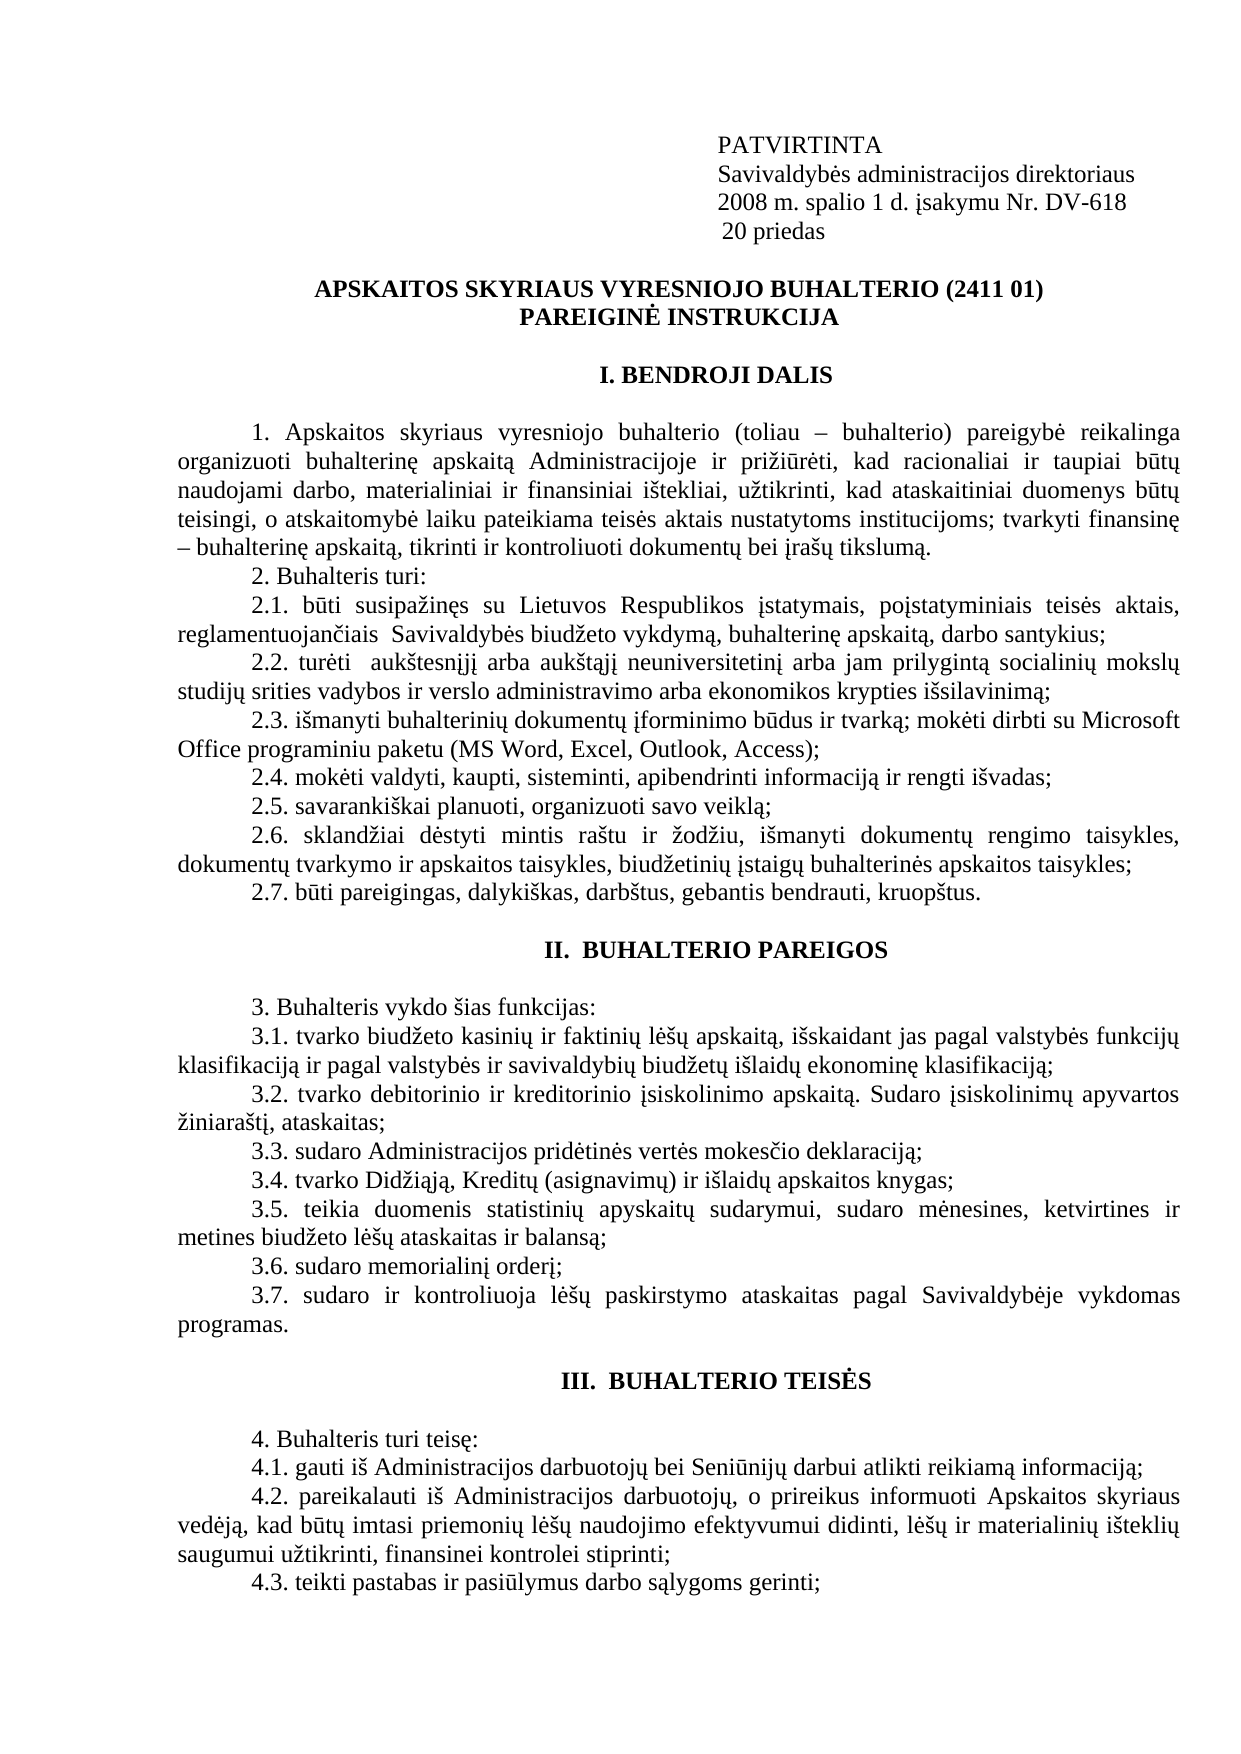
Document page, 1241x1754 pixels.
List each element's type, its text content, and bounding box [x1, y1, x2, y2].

text 20 priedas [177, 216, 1181, 245]
text 2.6. sklandžiai dėstyti mintis raštu ir žodžiu, išmanyti dokumentų rengimo taisykles, dokumentų tvarkymo ir apskaitos taisykles, biudžetinių įstaigų buhalterinės apskaitos taisykles; [177, 820, 1181, 877]
text 2.4. mokėti valdyti, kaupti, sisteminti, apibendrinti informaciją ir rengti išvadas; [177, 762, 1181, 791]
text 4.1. gauti iš Administracijos darbuotojų bei Seniūnijų darbui atlikti reikiamą informaciją; [177, 1452, 1181, 1481]
text PAREIGINĖ INSTRUKCIJA [177, 302, 1181, 331]
text 4.2. pareikalauti iš Administracijos darbuotojų, o prireikus informuoti Apskaitos skyriaus vedėją, kad būtų imtasi priemonių lėšų naudojimo efektyvumui didinti, lėšų ir materialinių išteklių saugumui užtikrinti, finansinei kontrolei stiprinti; [177, 1481, 1181, 1567]
text 3.2. tvarko debitorinio ir kreditorinio įsiskolinimo apskaitą. Sudaro įsiskolinimų apyvartos žiniaraštį, ataskaitas; [177, 1079, 1181, 1136]
text 3.7. sudaro ir kontroliuoja lėšų paskirstymo ataskaitas pagal Savivaldybėje vykdomas programas. [177, 1280, 1181, 1337]
text 3.1. tvarko biudžeto kasinių ir faktinių lėšų apskaitą, išskaidant jas pagal valstybės funkcijų klasifikaciją ir pagal valstybės ir savivaldybių biudžetų išlaidų ekonominę klasifikaciją; [177, 1021, 1181, 1079]
text III. BUHALTERIO TEISĖS [177, 1366, 1181, 1395]
text 3.3. sudaro Administracijos pridėtinės vertės mokesčio deklaraciją; [177, 1136, 1181, 1165]
text Savivaldybės administracijos direktoriaus [591, 159, 1181, 187]
text PATVIRTINTA [591, 130, 1181, 159]
text 4.3. teikti pastabas ir pasiūlymus darbo sąlygoms gerinti; [177, 1567, 1181, 1596]
text APSKAITOS SKYRIAUS VYRESNIOJO BUHALTERIO (2411 01) [177, 274, 1181, 302]
text 3.5. teikia duomenis statistinių apyskaitų sudarymui, sudaro mėnesines, ketvirtines ir metines biudžeto lėšų ataskaitas ir balansą; [177, 1194, 1181, 1251]
text 2008 m. spalio 1 d. įsakymu Nr. DV-618 [591, 187, 1181, 216]
text 3.4. tvarko Didžiąją, Kreditų (asignavimų) ir išlaidų apskaitos knygas; [177, 1165, 1181, 1194]
text 2.2. turėti aukštesnįjį arba aukštąjį neuniversitetinį arba jam prilygintą socialinių mokslų studijų srities vadybos ir verslo administravimo arba ekonomikos krypties išsilavinimą; [177, 647, 1181, 705]
text 2.3. išmanyti buhalterinių dokumentų įforminimo būdus ir tvarką; mokėti dirbti su Microsoft Office programiniu paketu (MS Word, Excel, Outlook, Access); [177, 705, 1181, 762]
text 2. Buhalteris turi: [177, 561, 1181, 590]
text 2.7. būti pareigingas, dalykiškas, darbštus, gebantis bendrauti, kruopštus. [177, 877, 1181, 906]
text 2.5. savarankiškai planuoti, organizuoti savo veiklą; [177, 791, 1181, 820]
text 4. Buhalteris turi teisę: [177, 1424, 1181, 1452]
text I. BENDROJI DALIS [177, 360, 1181, 389]
text 3.6. sudaro memorialinį orderį; [177, 1251, 1181, 1280]
text 2.1. būti susipažinęs su Lietuvos Respublikos įstatymais, poįstatyminiais teisės aktais, reglamentuojančiais Savivaldybės biudžeto vykdymą, buhalterinę apskaitą, darbo santykius; [177, 590, 1181, 647]
text 1. Apskaitos skyriaus vyresniojo buhalterio (toliau – buhalterio) pareigybė reikalinga organizuoti buhalterinę apskaitą Administracijoje ir prižiūrėti, kad racionaliai ir taupiai būtų naudojami darbo, materialiniai ir finansiniai ištekliai, užtikrinti, kad ataskaitiniai duomenys būtų teisingi, o atskaitomybė laiku pateikiama teisės aktais nustatytoms institucijoms; tvarkyti finansinę – buhalterinę apskaitą, tikrinti ir kontroliuoti dokumentų bei įrašų tikslumą. [177, 417, 1181, 561]
text 3. Buhalteris vykdo šias funkcijas: [177, 992, 1181, 1021]
text II. BUHALTERIO PAREIGOS [177, 935, 1181, 964]
